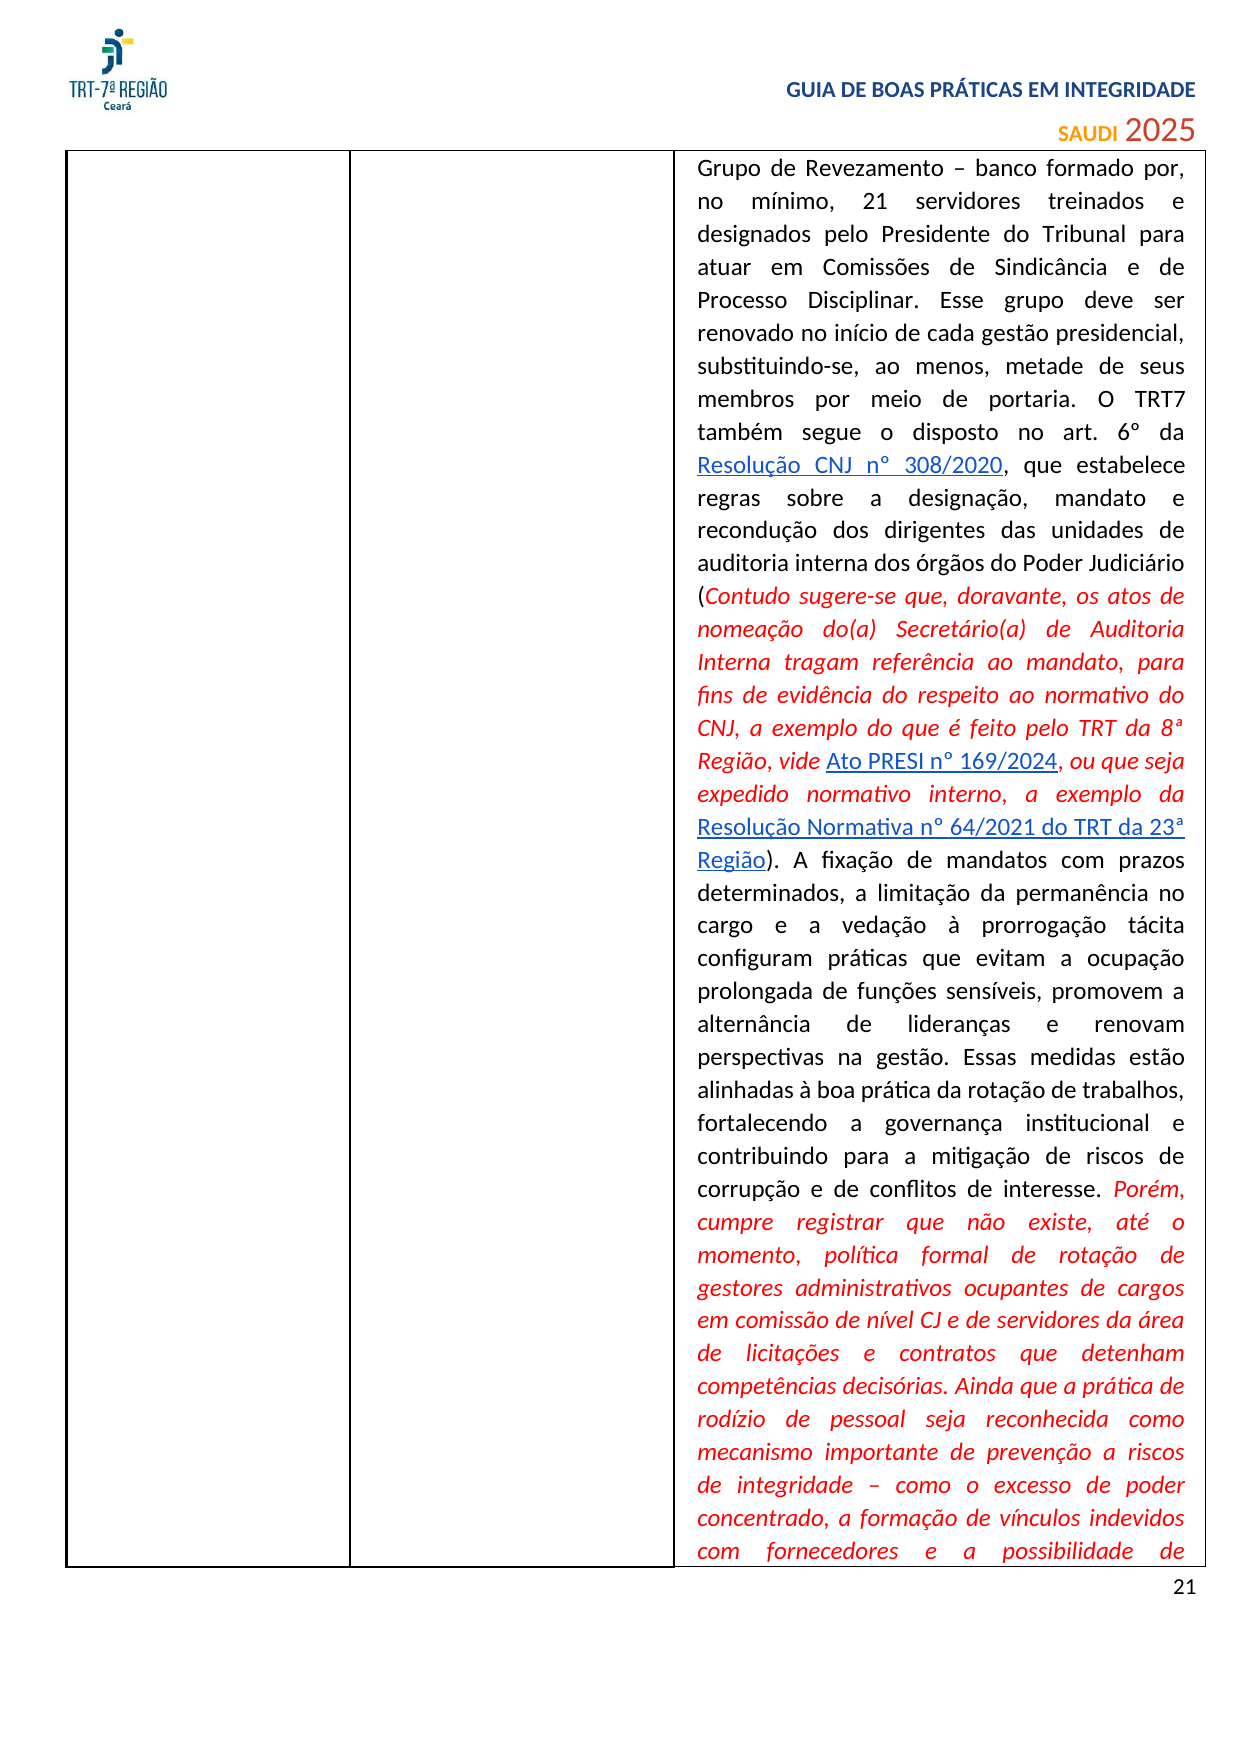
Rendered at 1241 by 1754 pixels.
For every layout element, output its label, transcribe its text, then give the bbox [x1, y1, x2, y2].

table_cell [351, 151, 673, 1566]
table_cell Grupo de Revezamento – banco formado por, no mínimo, 21 servidores treinados e designados pelo Presidente do Tribunal para atuar em Comissões de Sindicância e de Processo Disciplinar. Esse grupo deve ser renovado no início de cada gestão presidencial, substituindo-se, ao menos, metade de seus membros por meio de portaria. O TRT7 também segue o disposto no art. 6º da Resolução CNJ nº 308/2020, que estabelece regras sobre a designação, mandato e recondução dos dirigentes das unidades de auditoria interna dos órgãos do Poder Judiciário (Contudo sugere-se que, doravante, os atos de nomeação do(a) Secretário(a) de Auditoria Interna tragam referência ao mandato, para fins de evidência do respeito ao normativo do CNJ, a exemplo do que é feito pelo TRT da 8ª Região, vide Ato PRESI nº 169/2024, ou que seja expedido normativo interno, a exemplo da Resolução Normativa nº 64/2021 do TRT da 23ª Região). A fixação de mandatos com prazos determinados, a limitação da permanência no cargo e a vedação à prorrogação tácita configuram práticas que evitam a ocupação prolongada de funções sensíveis, promovem a alternância de lideranças e renovam perspectivas na gestão. Essas medidas estão alinhadas à boa prática da rotação de trabalhos, fortalecendo a governança institucional e contribuindo para a mitigação de riscos de corrupção e de conflitos de interesse. Porém, cumpre registrar que não existe, até o momento, política formal de rotação de gestores administrativos ocupantes de cargos em comissão de nível CJ e de servidores da área de licitações e contratos que detenham competências decisórias. Ainda que a prática de rodízio de pessoal seja reconhecida como mecanismo importante de prevenção a riscos de integridade – como o excesso de poder concentrado, a formação de vínculos indevidos com fornecedores e a possibilidade de [675, 151, 1205, 1566]
picture [58, 18, 175, 119]
table_cell [68, 151, 349, 1566]
